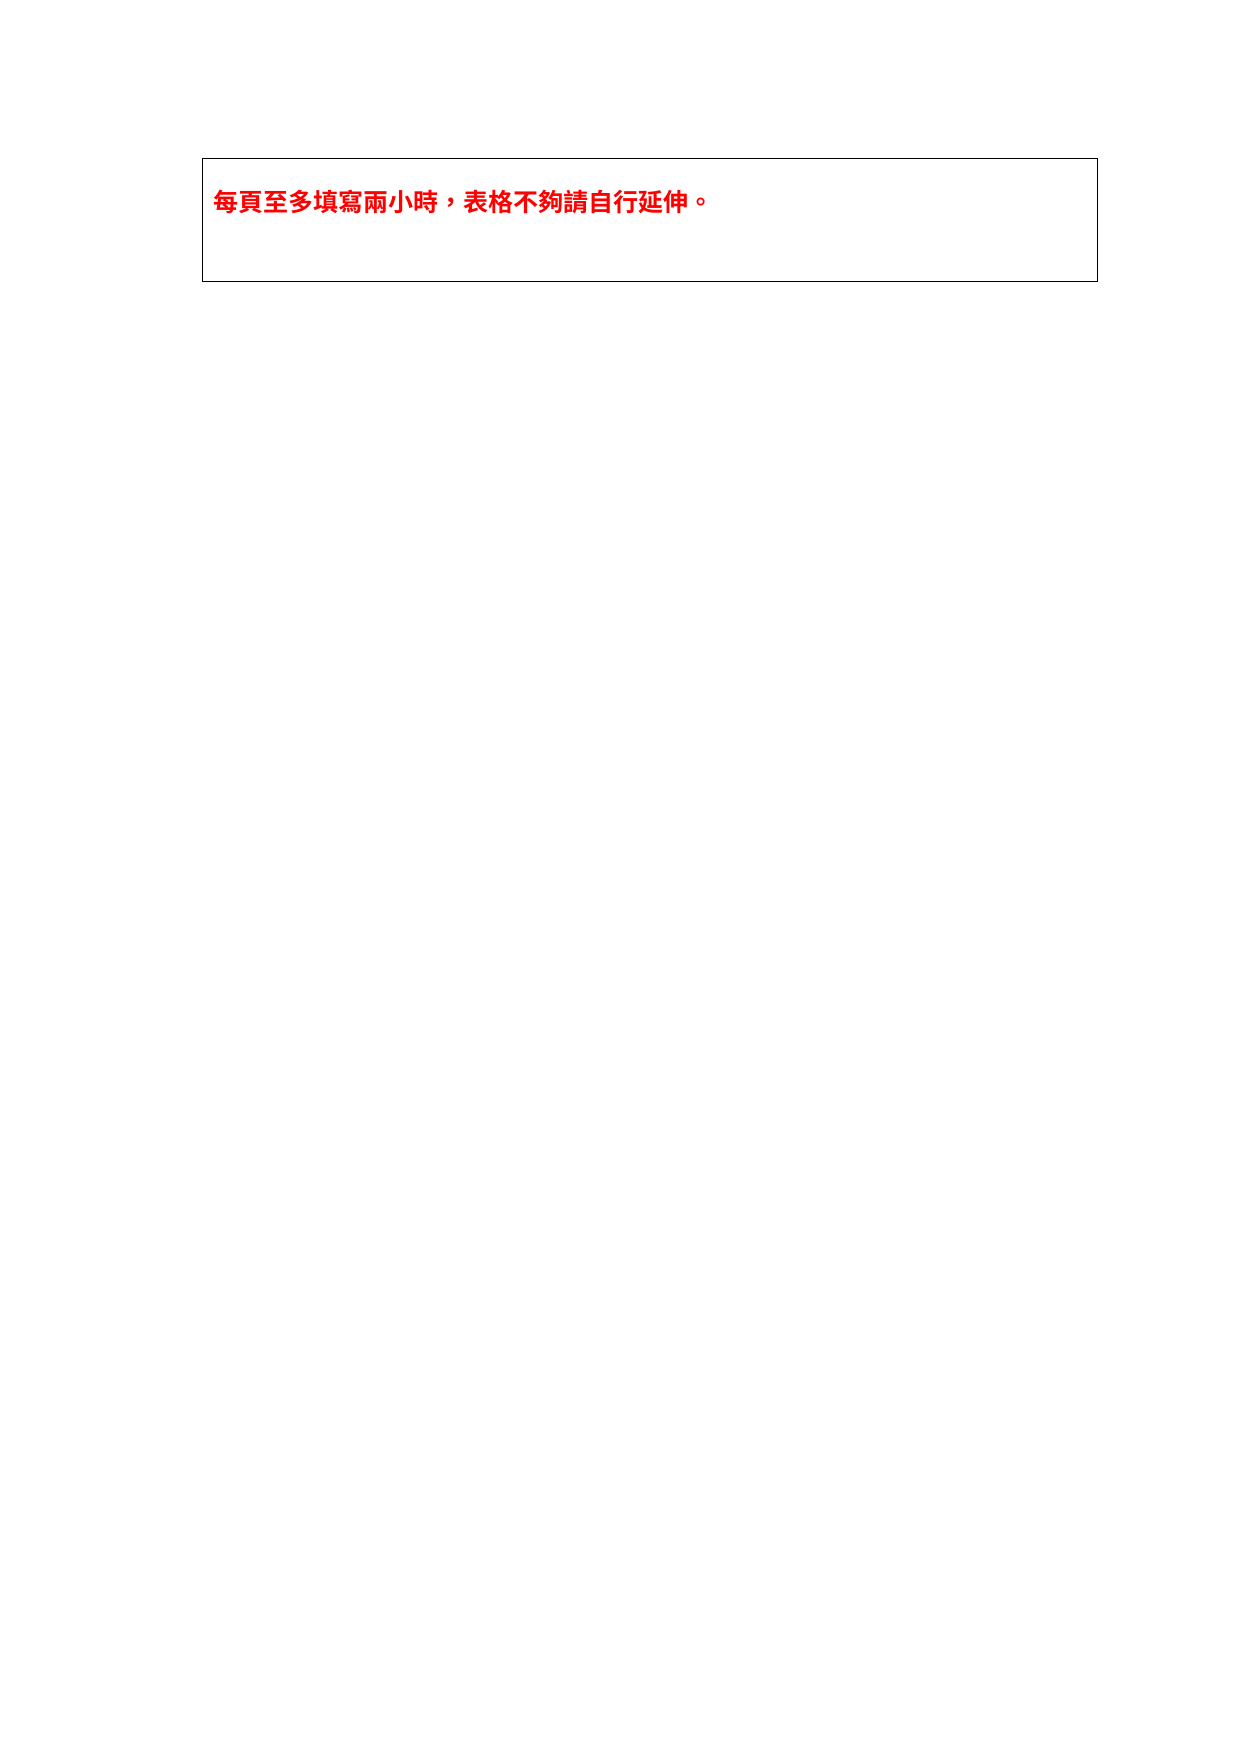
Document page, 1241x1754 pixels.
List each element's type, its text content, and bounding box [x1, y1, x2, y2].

table_cell 每頁至多填寫兩小時，表格不夠請自行延伸。 [203, 159, 1097, 281]
